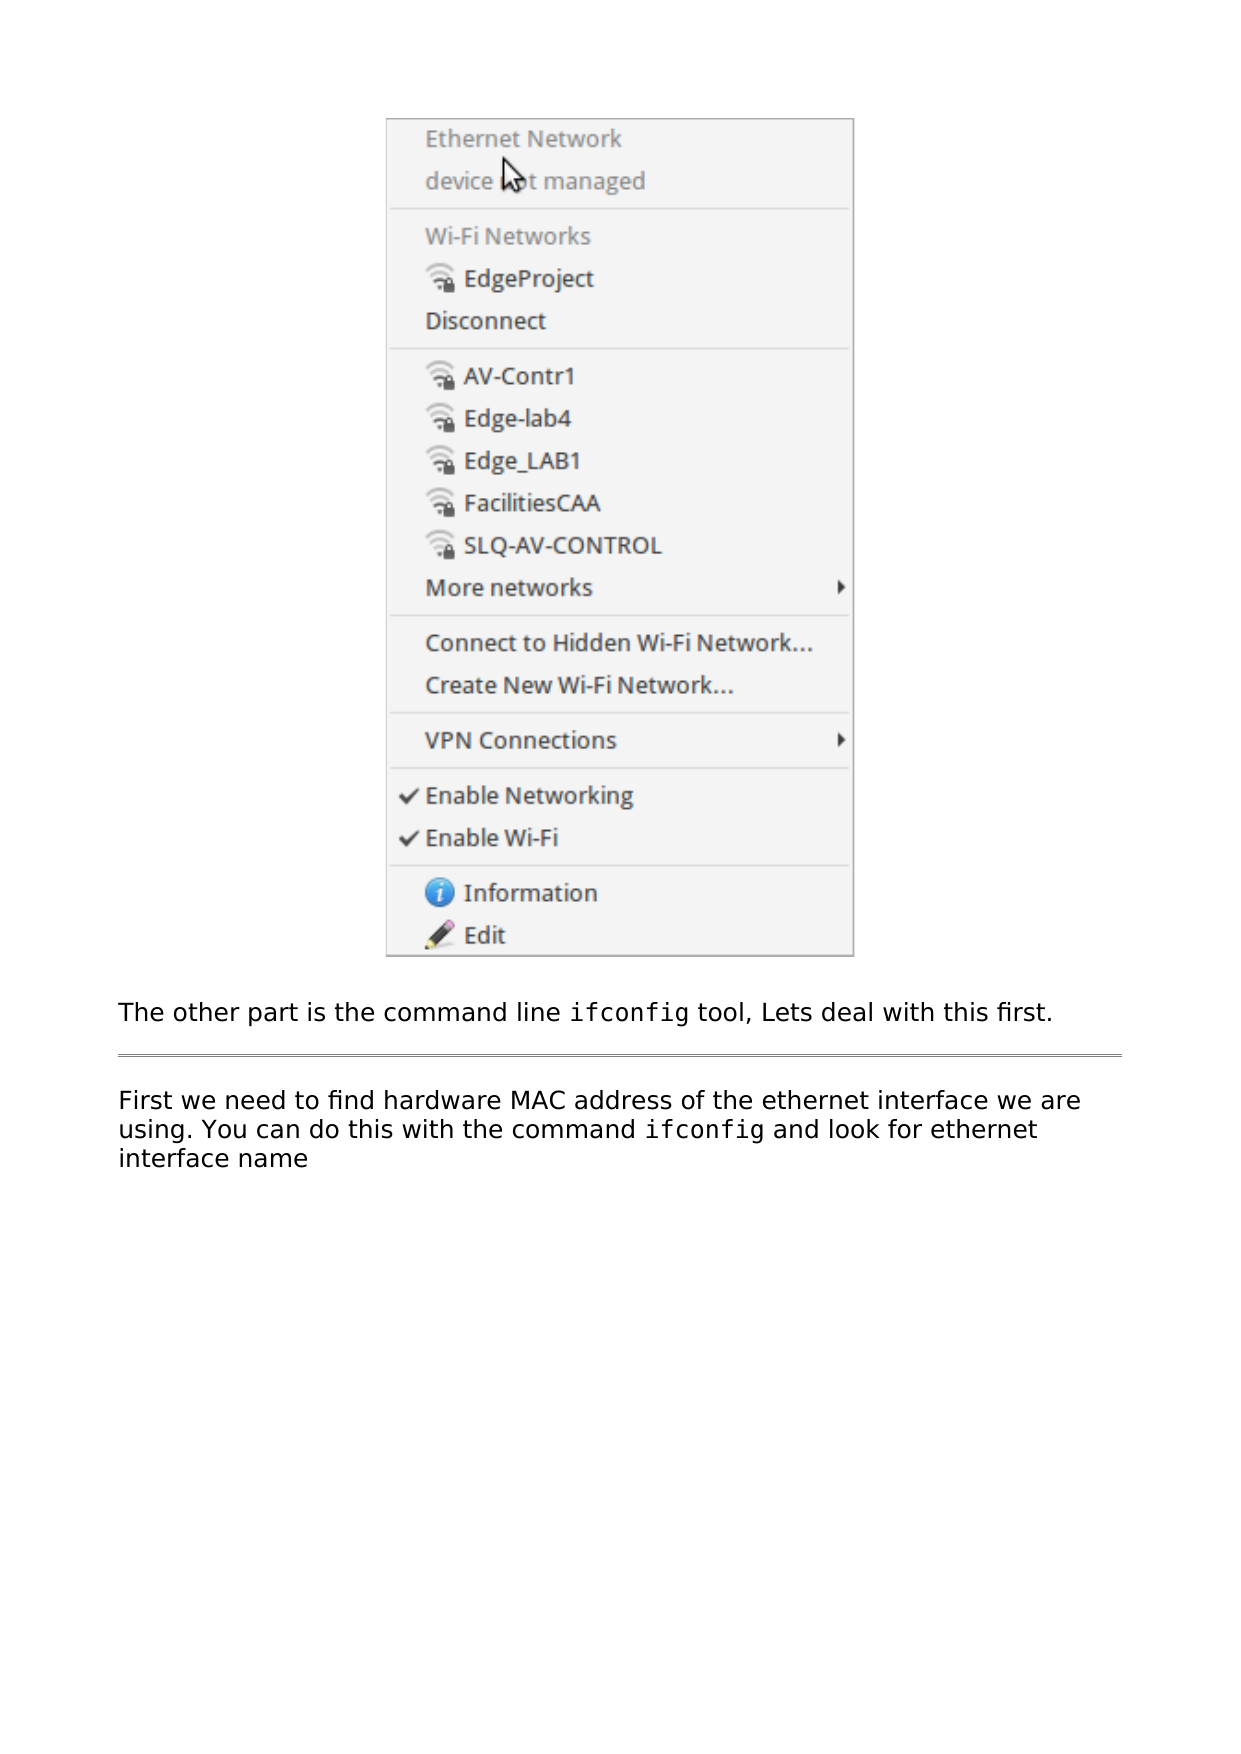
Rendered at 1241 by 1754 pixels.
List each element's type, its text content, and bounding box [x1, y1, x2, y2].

picture [385, 118, 855, 957]
text The other part is the command line ifconfig tool, Lets deal with this first. [118, 998, 1122, 1027]
text First we need to find hardware MAC address of the ethernet interface we are using. You can do this with the command ifconfig and look for ethernet interface name [118, 1086, 1122, 1173]
